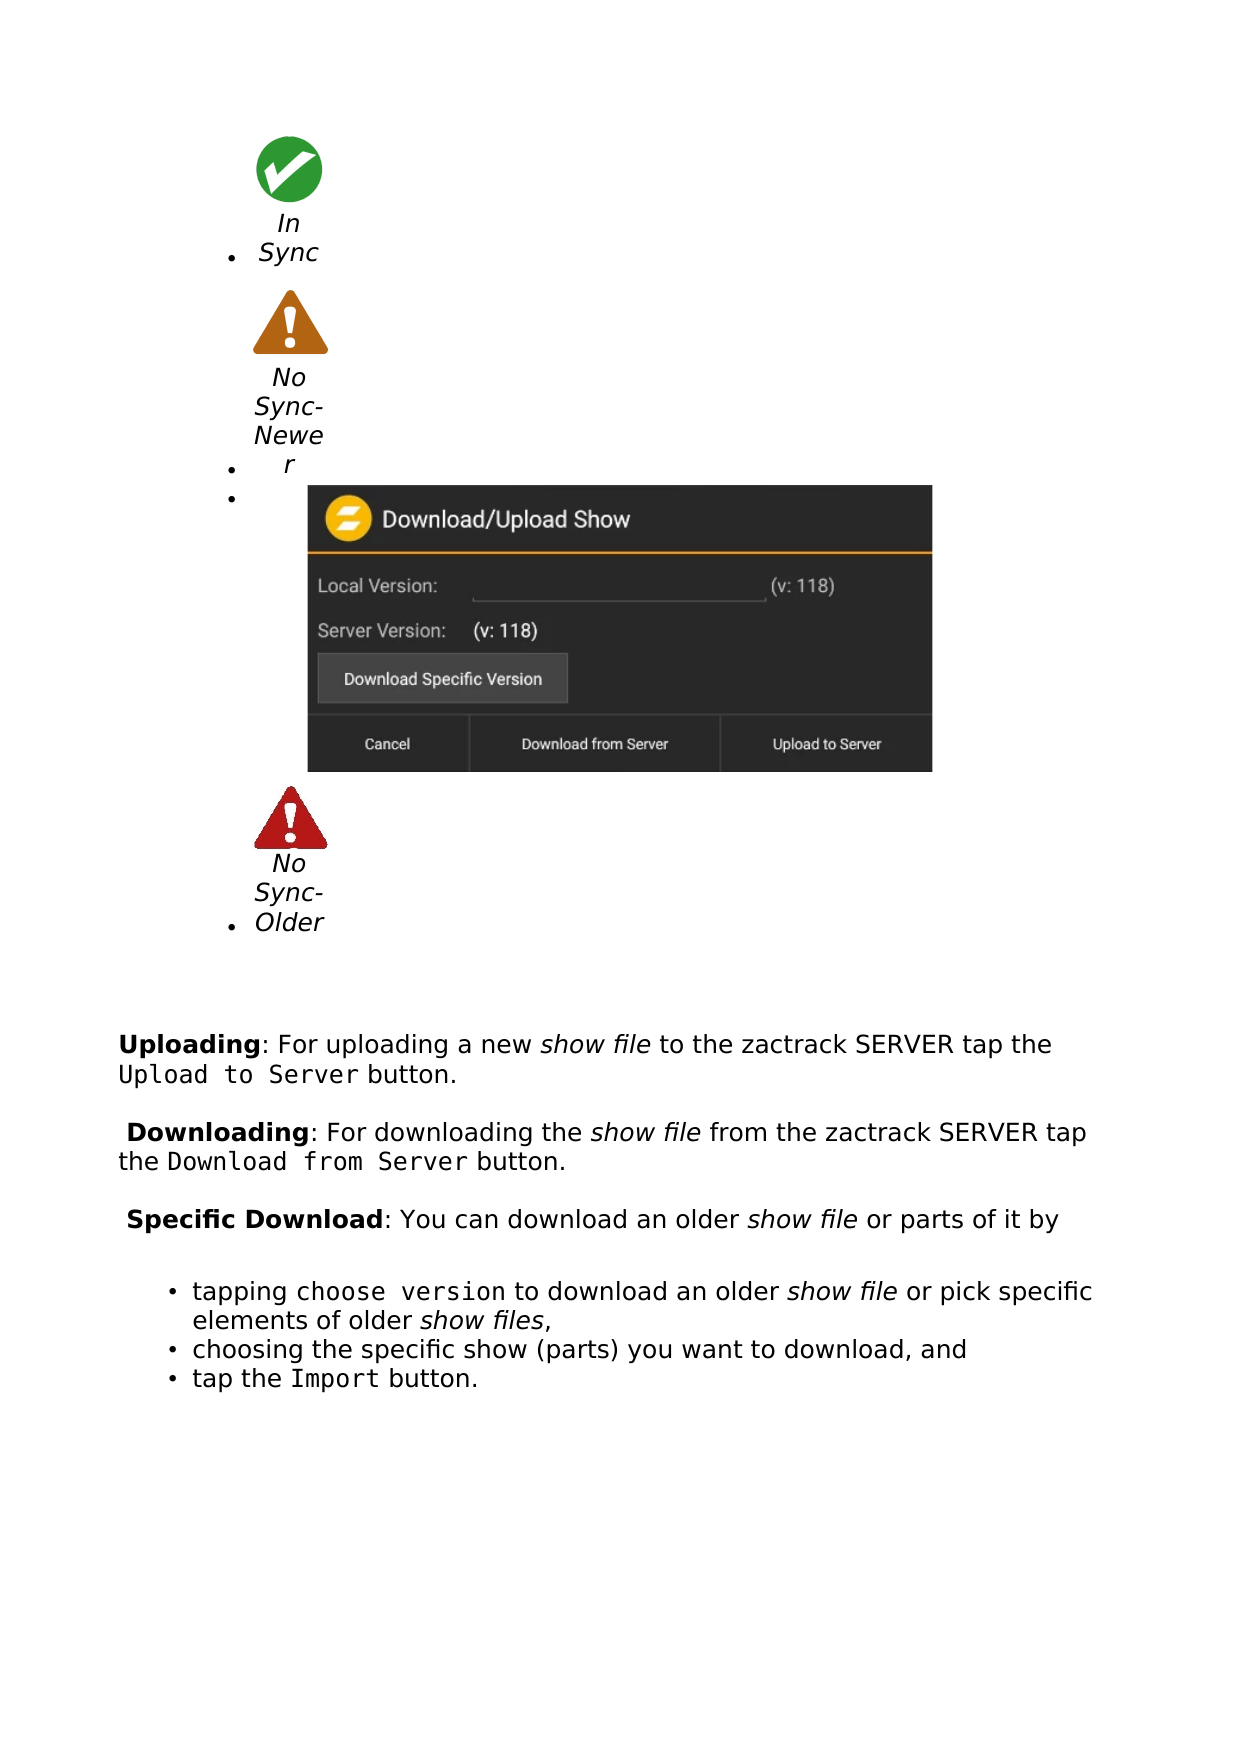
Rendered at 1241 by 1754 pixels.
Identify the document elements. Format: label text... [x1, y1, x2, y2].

picture [251, 784, 330, 850]
list choosing the specific show (parts) you want to download, and [177, 1335, 1122, 1364]
picture [251, 130, 330, 209]
list No Sync-Older [251, 850, 329, 937]
text Uploading: For uploading a new show file to the zactrack SERVER tap the Upload to Server button. Downloading: For downloading the show file from the zactrack SERVER tap the Download from Server button. Specific Download: You can download an older show file or parts of it by [118, 1031, 1122, 1235]
picture [251, 285, 330, 364]
list No Sync-Newer [251, 364, 329, 480]
list tapping choose version to download an older show file or pick specific elements of older show files, [177, 1277, 1122, 1335]
list tap the Import button. [177, 1364, 1122, 1393]
list In Sync [251, 209, 329, 267]
picture [307, 485, 933, 772]
